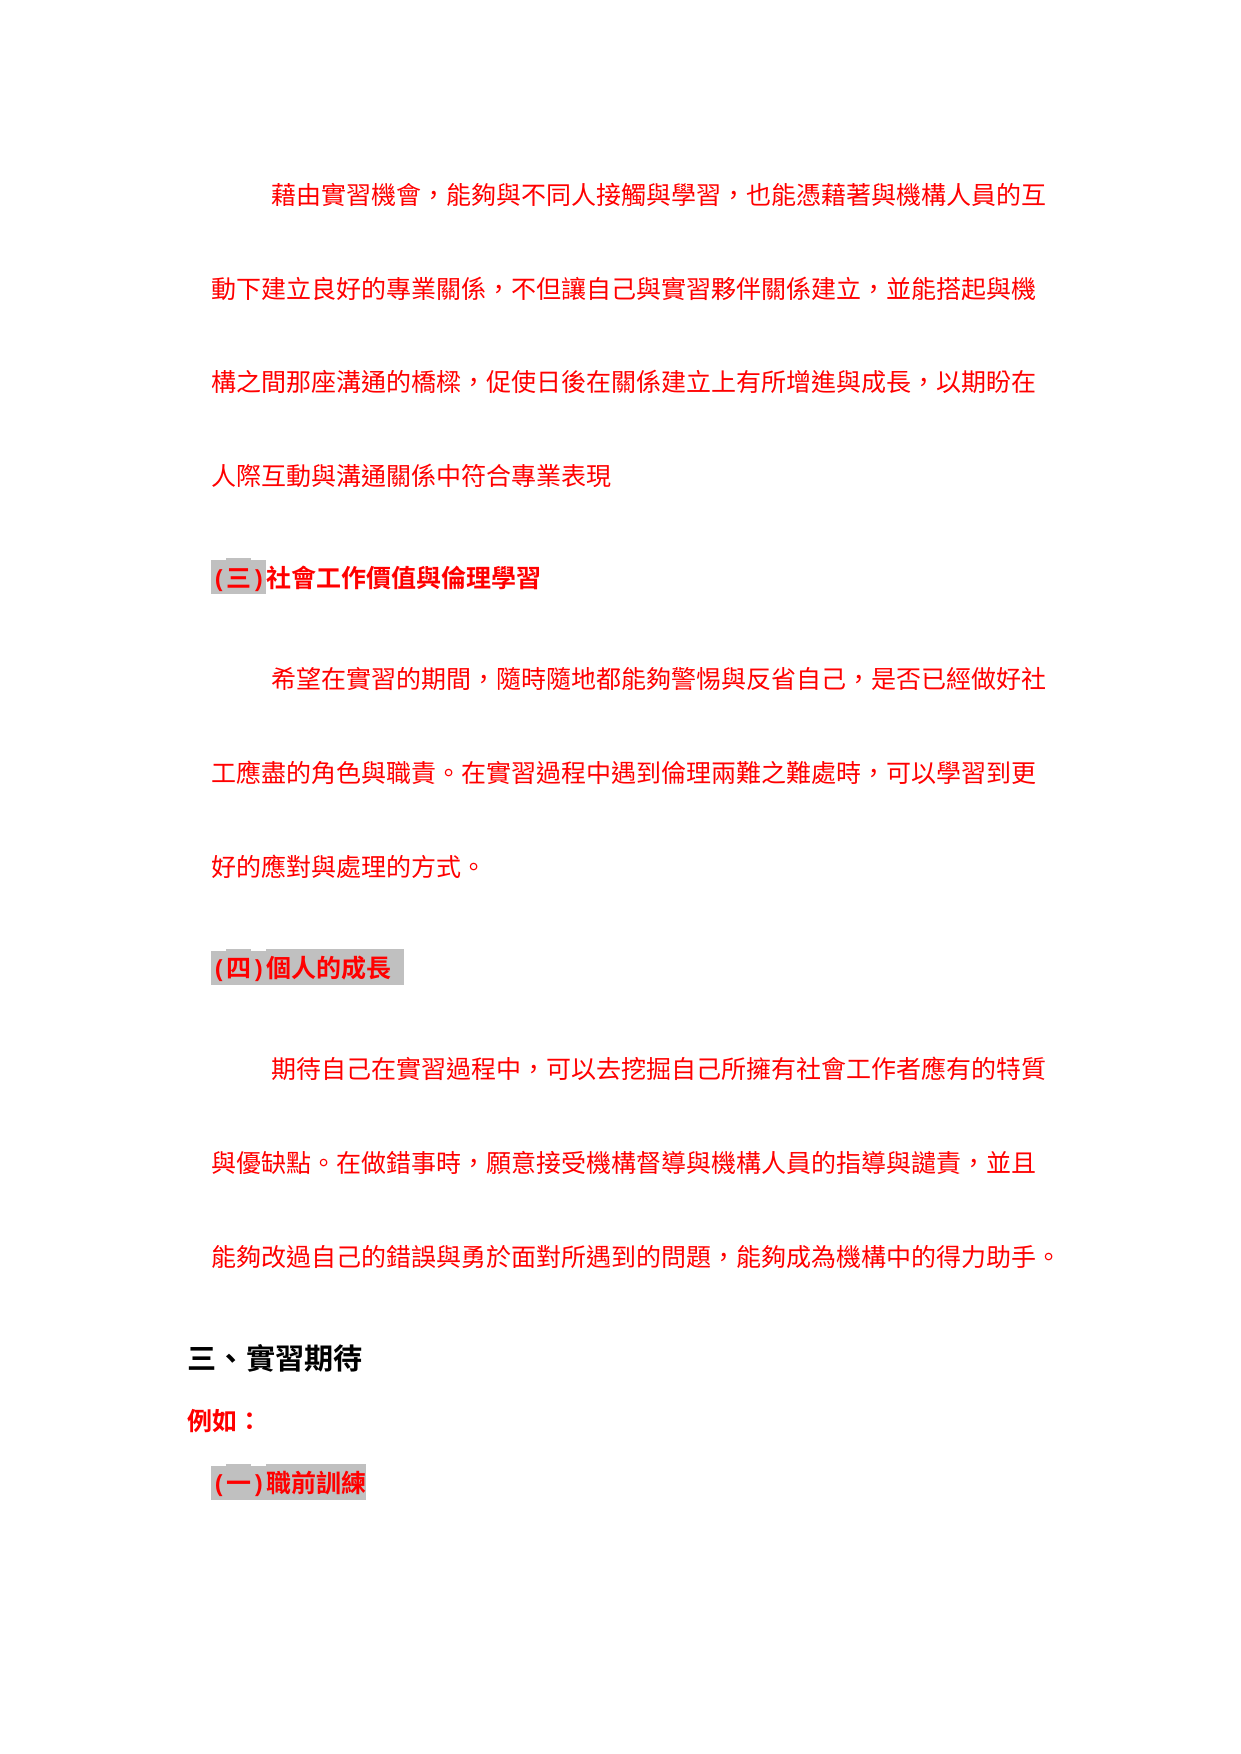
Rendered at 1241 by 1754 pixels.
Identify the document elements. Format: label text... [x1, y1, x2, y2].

text 希望在實習的期間，隨時隨地都能夠警惕與反省自己，是否已經做好社工應盡的角色與職責。在實習過程中遇到倫理兩難之難處時，可以學習到更好的應對與處理的方式。 [211, 636, 1053, 886]
text (一)職前訓練 [211, 1440, 1053, 1503]
text 三、實習期待 [187, 1315, 1053, 1378]
text (三)社會工作價值與倫理學習 [211, 534, 1053, 597]
text 期待自己在實習過程中，可以去挖掘自己所擁有社會工作者應有的特質與優缺點。在做錯事時，願意接受機構督導與機構人員的指導與譴責，並且能夠改過自己的錯誤與勇於面對所遇到的問題，能夠成為機構中的得力助手。 [211, 1026, 1053, 1276]
text (四)個人的成長 [211, 925, 1053, 987]
text 藉由實習機會，能夠與不同人接觸與學習，也能憑藉著與機構人員的互動下建立良好的專業關係，不但讓自己與實習夥伴關係建立，並能搭起與機構之間那座溝通的橋樑，促使日後在關係建立上有所增進與成長，以期盼在人際互動與溝通關係中符合專業表現 [211, 152, 1053, 496]
text 例如： [187, 1378, 1053, 1440]
